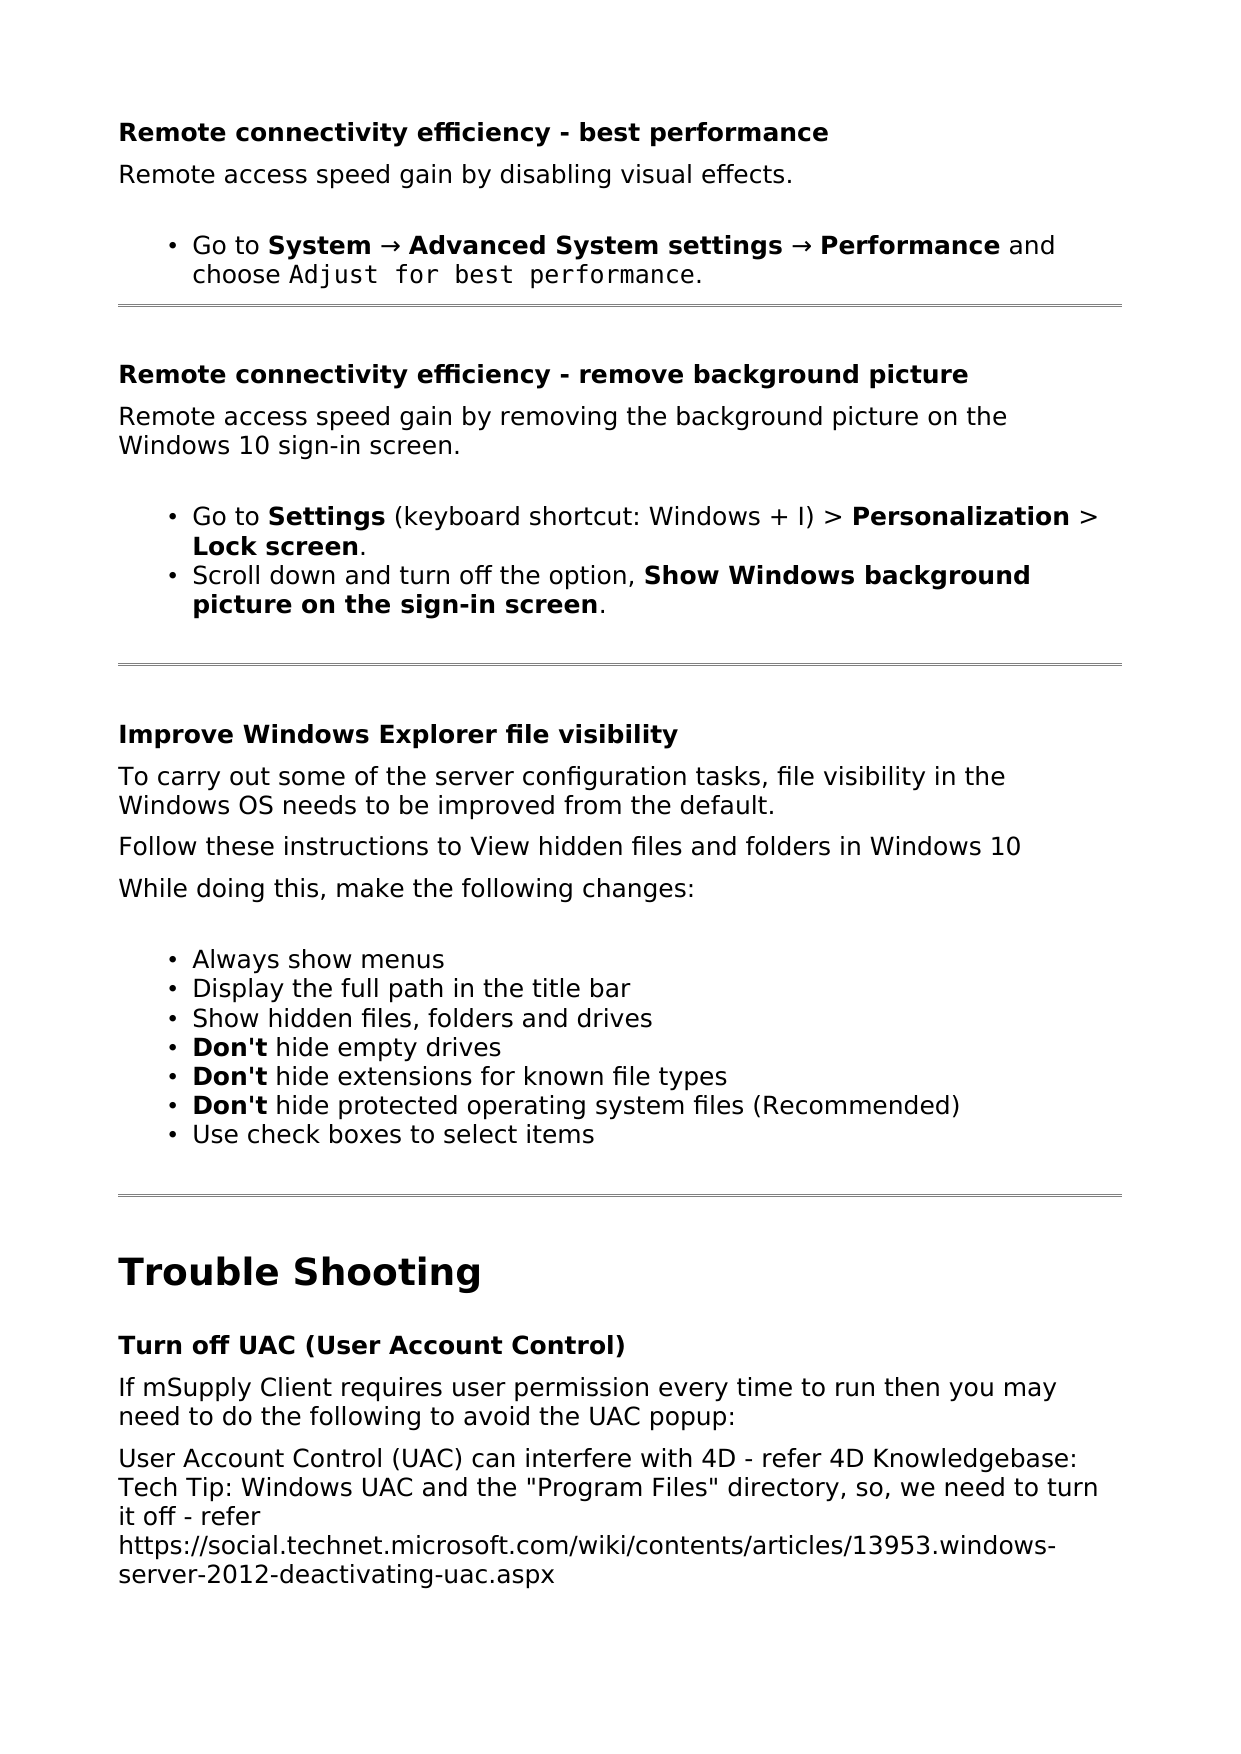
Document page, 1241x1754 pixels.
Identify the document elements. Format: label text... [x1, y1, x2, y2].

list Use check boxes to select items [177, 1120, 1122, 1149]
text If mSupply Client requires user permission every time to run then you may need to do the following to avoid the UAC popup: [118, 1373, 1122, 1432]
subtitle Trouble Shooting [118, 1250, 1122, 1294]
text Remote access speed gain by removing the background picture on the Windows 10 sign-in screen. [118, 402, 1122, 461]
list Don't hide extensions for known file types [177, 1062, 1122, 1091]
list Display the full path in the title bar [177, 974, 1122, 1004]
list Always show menus [177, 945, 1122, 974]
text Follow these instructions to View hidden files and folders in Windows 10 [118, 833, 1122, 862]
text While doing this, make the following changes: [118, 874, 1122, 903]
list Go to System → Advanced System settings → Performance and choose Adjust for best performance. [177, 231, 1122, 289]
subtitle Turn off UAC (User Account Control) [118, 1332, 1122, 1361]
list Go to Settings (keyboard shortcut: Windows + I) > Personalization > Lock screen. [177, 503, 1122, 561]
list Don't hide empty drives [177, 1033, 1122, 1062]
list Don't hide protected operating system files (Recommended) [177, 1091, 1122, 1120]
list Show hidden files, folders and drives [177, 1004, 1122, 1033]
list Scroll down and turn off the option, Show Windows background picture on the sign-in screen. [177, 561, 1122, 619]
text User Account Control (UAC) can interfere with 4D - refer 4D Knowledgebase: Tech Tip: Windows UAC and the "Program Files" directory, so, we need to turn it off - refer https://social.technet.microsoft.com/wiki/contents/articles/13953.windows-server-2012-deactivating-uac.aspx [118, 1444, 1122, 1590]
subtitle Improve Windows Explorer file visibility [118, 720, 1122, 749]
subtitle Remote connectivity efficiency - remove background picture [118, 361, 1122, 390]
text Remote access speed gain by disabling visual effects. [118, 160, 1122, 189]
text To carry out some of the server configuration tasks, file visibility in the Windows OS needs to be improved from the default. [118, 762, 1122, 820]
subtitle Remote connectivity efficiency - best performance [118, 118, 1122, 147]
